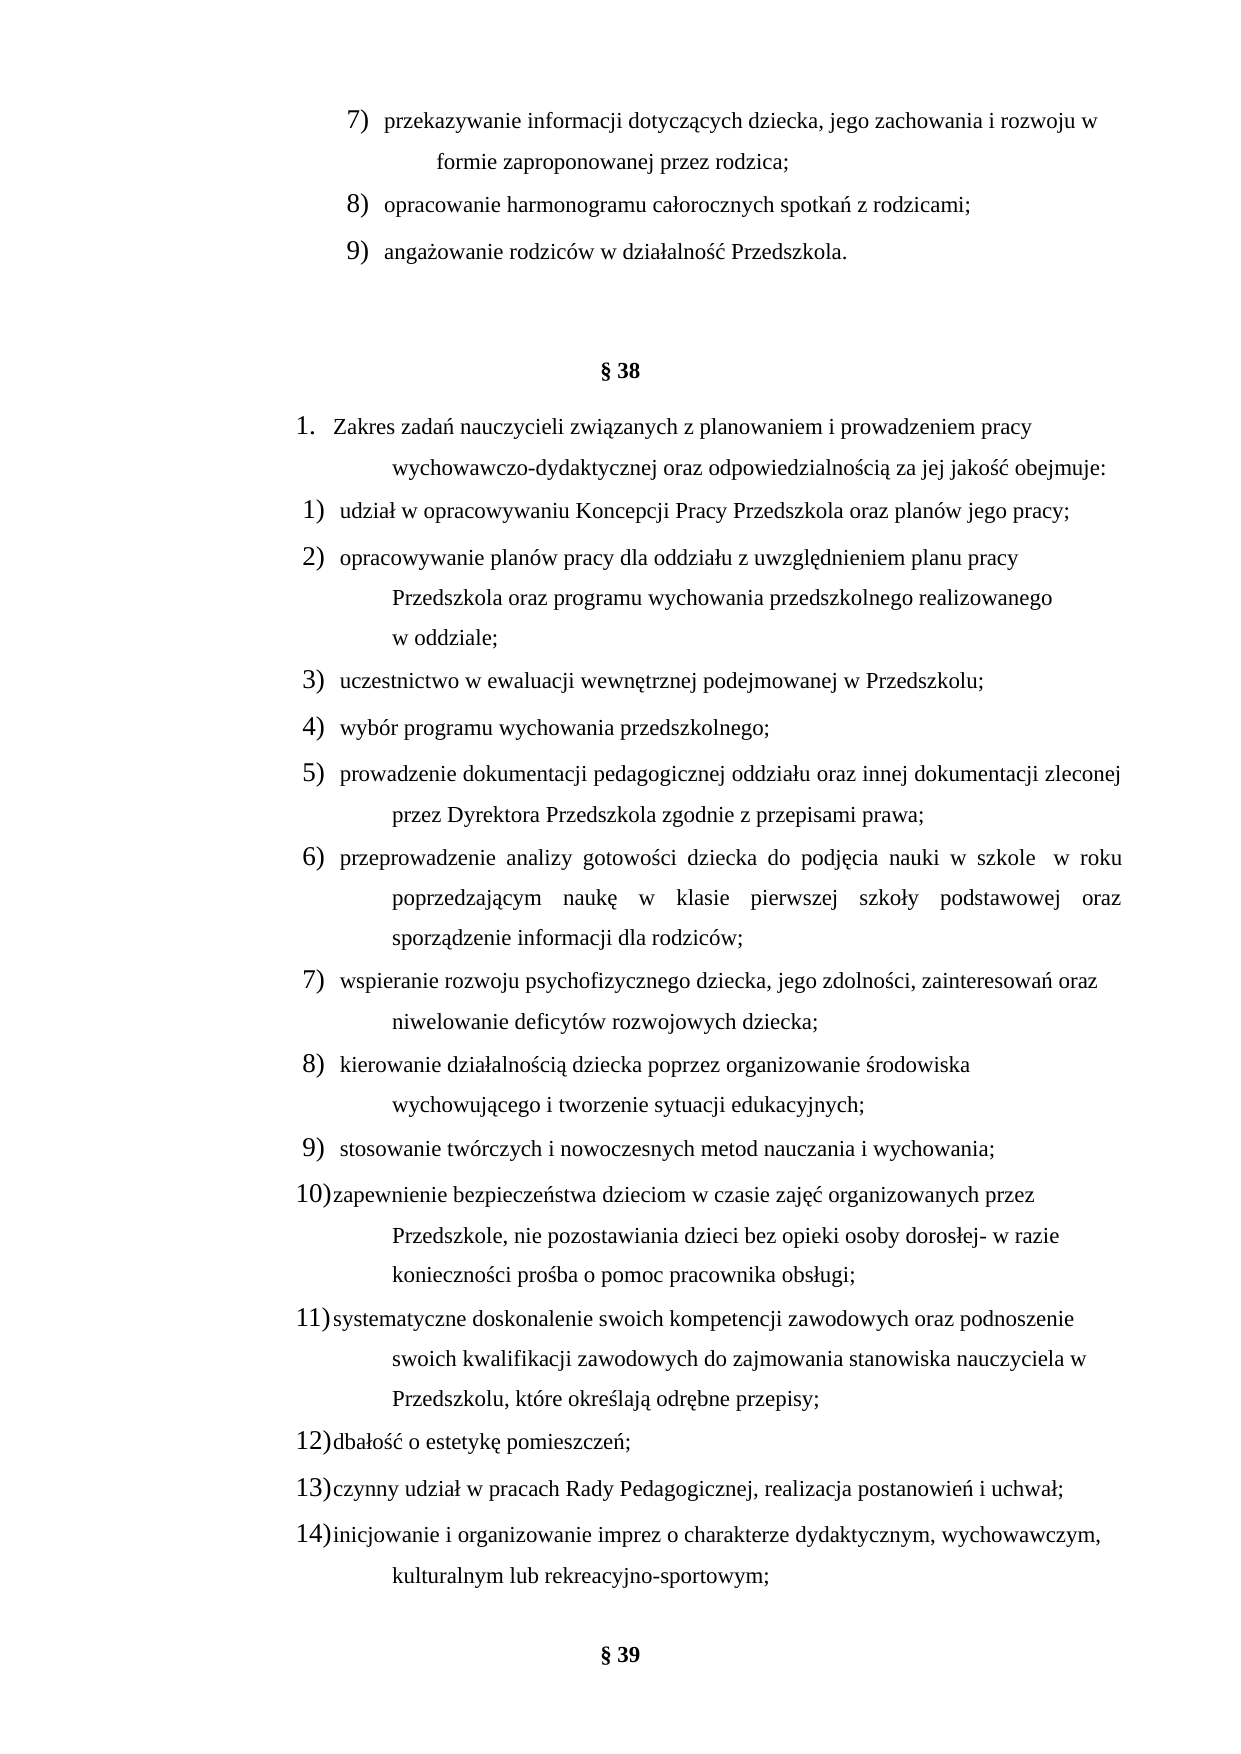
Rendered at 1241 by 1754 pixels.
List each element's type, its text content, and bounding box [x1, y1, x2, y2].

list przekazywanie informacji dotyczących dziecka, jego zachowania i rozwoju w formie zaproponowanej przez rodzica; [346, 103, 1122, 174]
list wybór programu wychowania przedszkolnego; [302, 710, 1122, 741]
list stosowanie twórczych i nowoczesnych metod nauczania i wychowania; [302, 1131, 1122, 1162]
list dbałość o estetykę pomieszczeń; [295, 1424, 1122, 1455]
list opracowywanie planów pracy dla oddziału z uwzględnieniem planu pracy Przedszkola oraz programu wychowania przedszkolnego realizowanego w oddziale; [302, 540, 1122, 650]
list opracowanie harmonogramu całorocznych spotkań z rodzicami; [346, 187, 1122, 218]
text § 39 [118, 1641, 1122, 1667]
list inicjowanie i organizowanie imprez o charakterze dydaktycznym, wychowawczym, kulturalnym lub rekreacyjno-sportowym; [295, 1517, 1122, 1588]
text § 38 [118, 357, 1122, 384]
list Zakres zadań nauczycieli związanych z planowaniem i prowadzeniem pracy wychowawczo-dydaktycznej oraz odpowiedzialnością za jej jakość obejmuje: [295, 409, 1122, 480]
list systematyczne doskonalenie swoich kompetencji zawodowych oraz podnoszenie swoich kwalifikacji zawodowych do zajmowania stanowiska nauczyciela w Przedszkolu, które określają odrębne przepisy; [295, 1301, 1122, 1411]
list przeprowadzenie analizy gotowości dziecka do podjęcia nauki w szkole w roku poprzedzającym naukę w klasie pierwszej szkoły podstawowej oraz sporządzenie informacji dla rodziców; [302, 840, 1122, 950]
list czynny udział w pracach Rady Pedagogicznej, realizacja postanowień i uchwał; [295, 1471, 1122, 1502]
list kierowanie działalnością dziecka poprzez organizowanie środowiska wychowującego i tworzenie sytuacji edukacyjnych; [302, 1047, 1122, 1118]
list udział w opracowywaniu Koncepcji Pracy Przedszkola oraz planów jego pracy; [302, 493, 1122, 524]
list wspieranie rozwoju psychofizycznego dziecka, jego zdolności, zainteresowań oraz niwelowanie deficytów rozwojowych dziecka; [302, 963, 1122, 1034]
list angażowanie rodziców w działalność Przedszkola. [346, 234, 1122, 265]
list zapewnienie bezpieczeństwa dzieciom w czasie zajęć organizowanych przez Przedszkole, nie pozostawiania dzieci bez opieki osoby dorosłej- w razie konieczności prośba o pomoc pracownika obsługi; [295, 1178, 1122, 1288]
list uczestnictwo w ewaluacji wewnętrznej podejmowanej w Przedszkolu; [302, 663, 1122, 694]
list prowadzenie dokumentacji pedagogicznej oddziału oraz innej dokumentacji zleconej przez Dyrektora Przedszkola zgodnie z przepisami prawa; [302, 756, 1122, 827]
